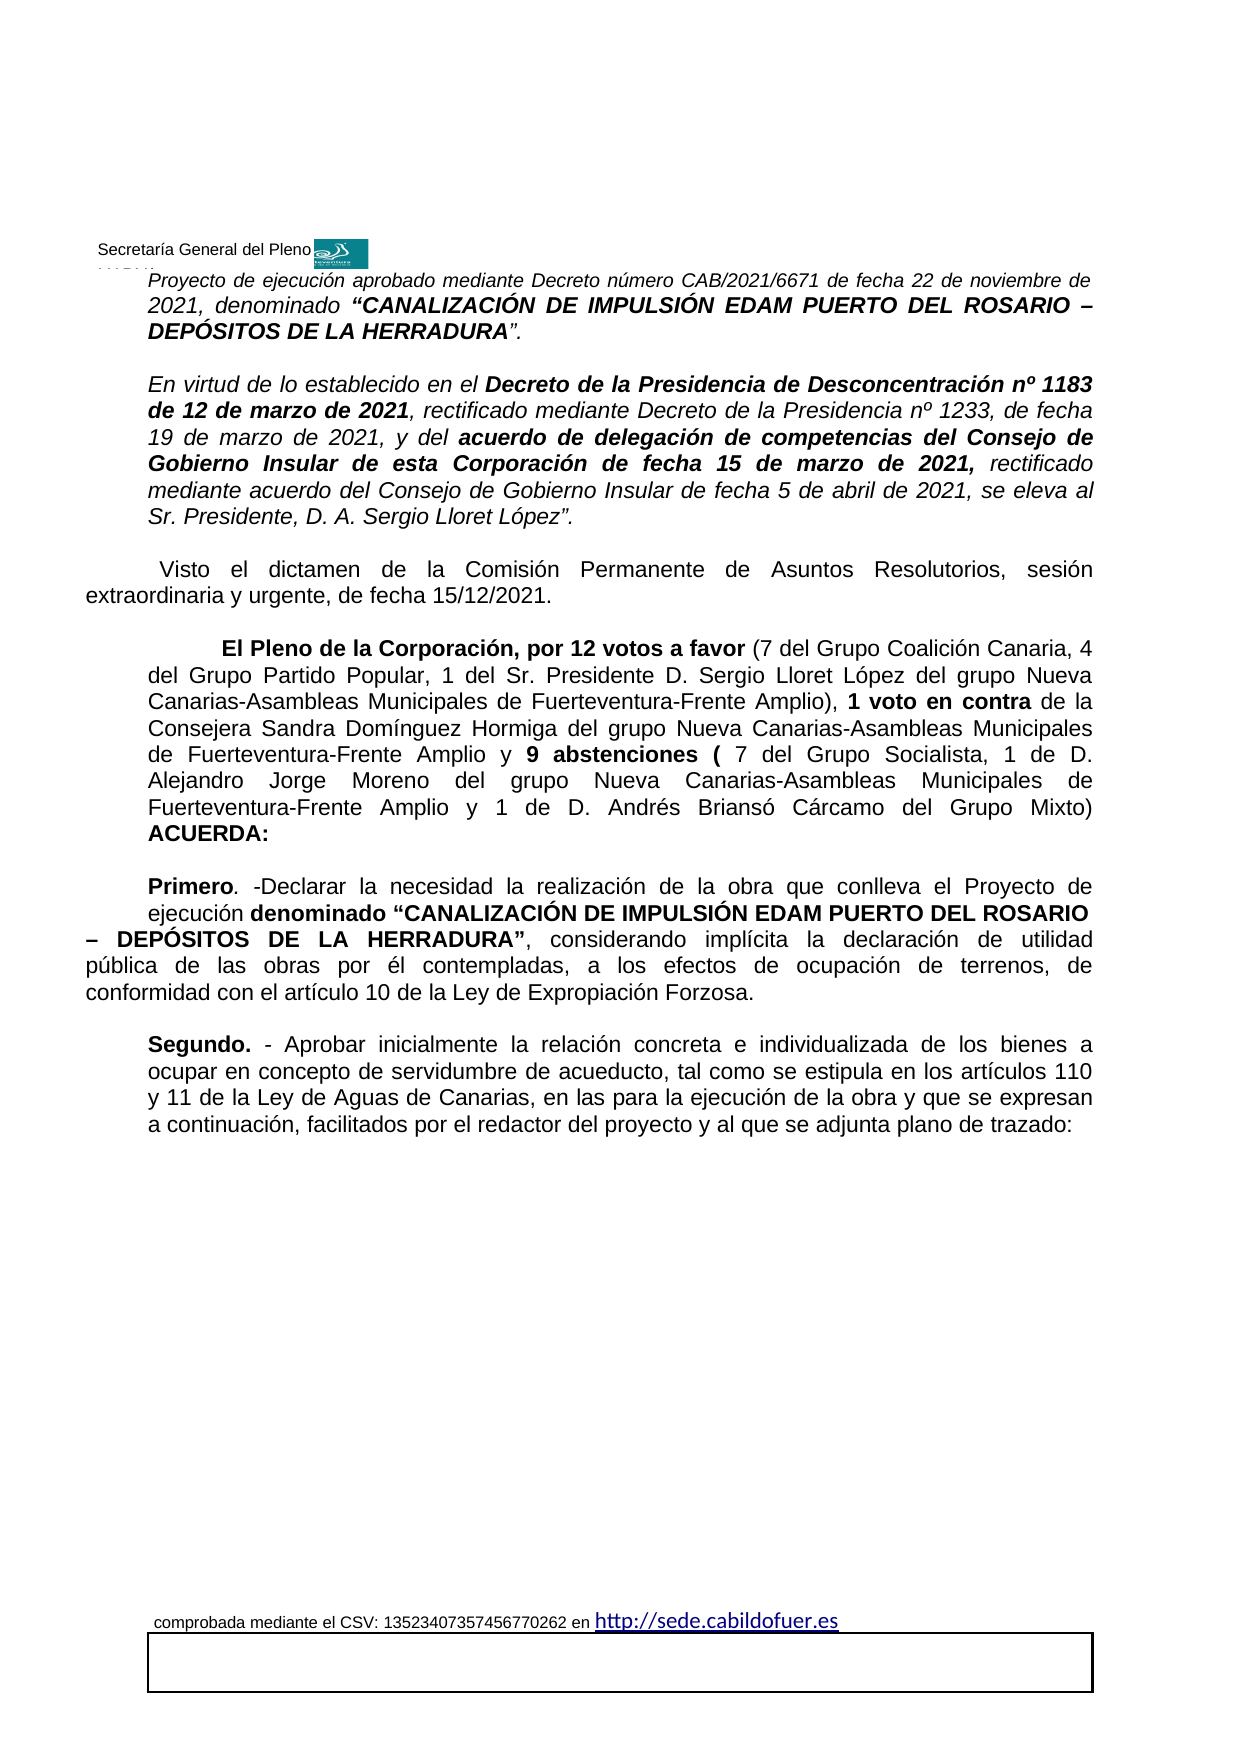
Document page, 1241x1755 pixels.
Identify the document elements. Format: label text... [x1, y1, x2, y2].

subtitle – DEPÓSITOS DE LA HERRADURA”, considerando implícita la declaración de utilidad pública de las obras por él contempladas, a los efectos de ocupación de terrenos, de conformidad con el artículo 10 de la Ley de Expropiación Forzosa. [85, 926, 1093, 1005]
text Segundo. - Aprobar inicialmente la relación concreta e individualizada de los bienes a ocupar en concepto de servidumbre de acueducto, tal como se estipula en los artículos 110 y 11 de la Ley de Aguas de Canarias, en las para la ejecución de la obra y que se expresan a continuación, facilitados por el redactor del proyecto y al que se adjunta plano de trazado: [148, 1031, 1093, 1137]
text Primero. -Declarar la necesidad la realización de la obra que conlleva el Proyecto de ejecución denominado “CANALIZACIÓN DE IMPULSIÓN EDAM PUERTO DEL ROSARIO [148, 873, 1093, 926]
text El Pleno de la Corporación, por 12 votos a favor (7 del Grupo Coalición Canaria, 4 del Grupo Partido Popular, 1 del Sr. Presidente D. Sergio Lloret López del grupo Nueva Canarias-Asambleas Municipales de Fuerteventura-Frente Amplio), 1 voto en contra de la Consejera Sandra Domínguez Hormiga del grupo Nueva Canarias-Asambleas Municipales de Fuerteventura-Frente Amplio y 9 abstenciones ( 7 del Grupo Socialista, 1 de D. Alejandro Jorge Moreno del grupo Nueva Canarias-Asambleas Municipales de Fuerteventura-Frente Amplio y 1 de D. Andrés Briansó Cárcamo del Grupo Mixto) ACUERDA: [148, 635, 1093, 847]
subtitle Visto el dictamen de la Comisión Permanente de Asuntos Resolutorios, sesión extraordinaria y urgente, de fecha 15/12/2021. [85, 556, 1093, 609]
picture [314, 239, 369, 269]
text Visto el Decreto CAB/2021/7499 de fecha 13 de diciembre de 2021, del Presidente del Cabildo por el se resolvió a) Corregir el Anejo 3 a la Memoria “Servidumbre de Acueducto” como parte integrante al Proyecto de ejecución aprobado mediante Decreto número CAB/2021/6671 de fecha 22 de noviembre de 2021, denominado “CANALIZACIÓN DE IMPULSIÓN EDAM PUERTO DEL ROSARIO – DEPÓSITOS DE LA HERRADURA”. [148, 269, 1093, 344]
text En virtud de lo establecido en el Decreto de la Presidencia de Desconcentración nº 1183 de 12 de marzo de 2021, rectificado mediante Decreto de la Presidencia nº 1233, de fecha 19 de marzo de 2021, y del acuerdo de delegación de competencias del Consejo de Gobierno Insular de esta Corporación de fecha 15 de marzo de 2021, rectificado mediante acuerdo del Consejo de Gobierno Insular de fecha 5 de abril de 2021, se eleva al Sr. Presidente, D. A. Sergio Lloret López”. [148, 371, 1093, 529]
